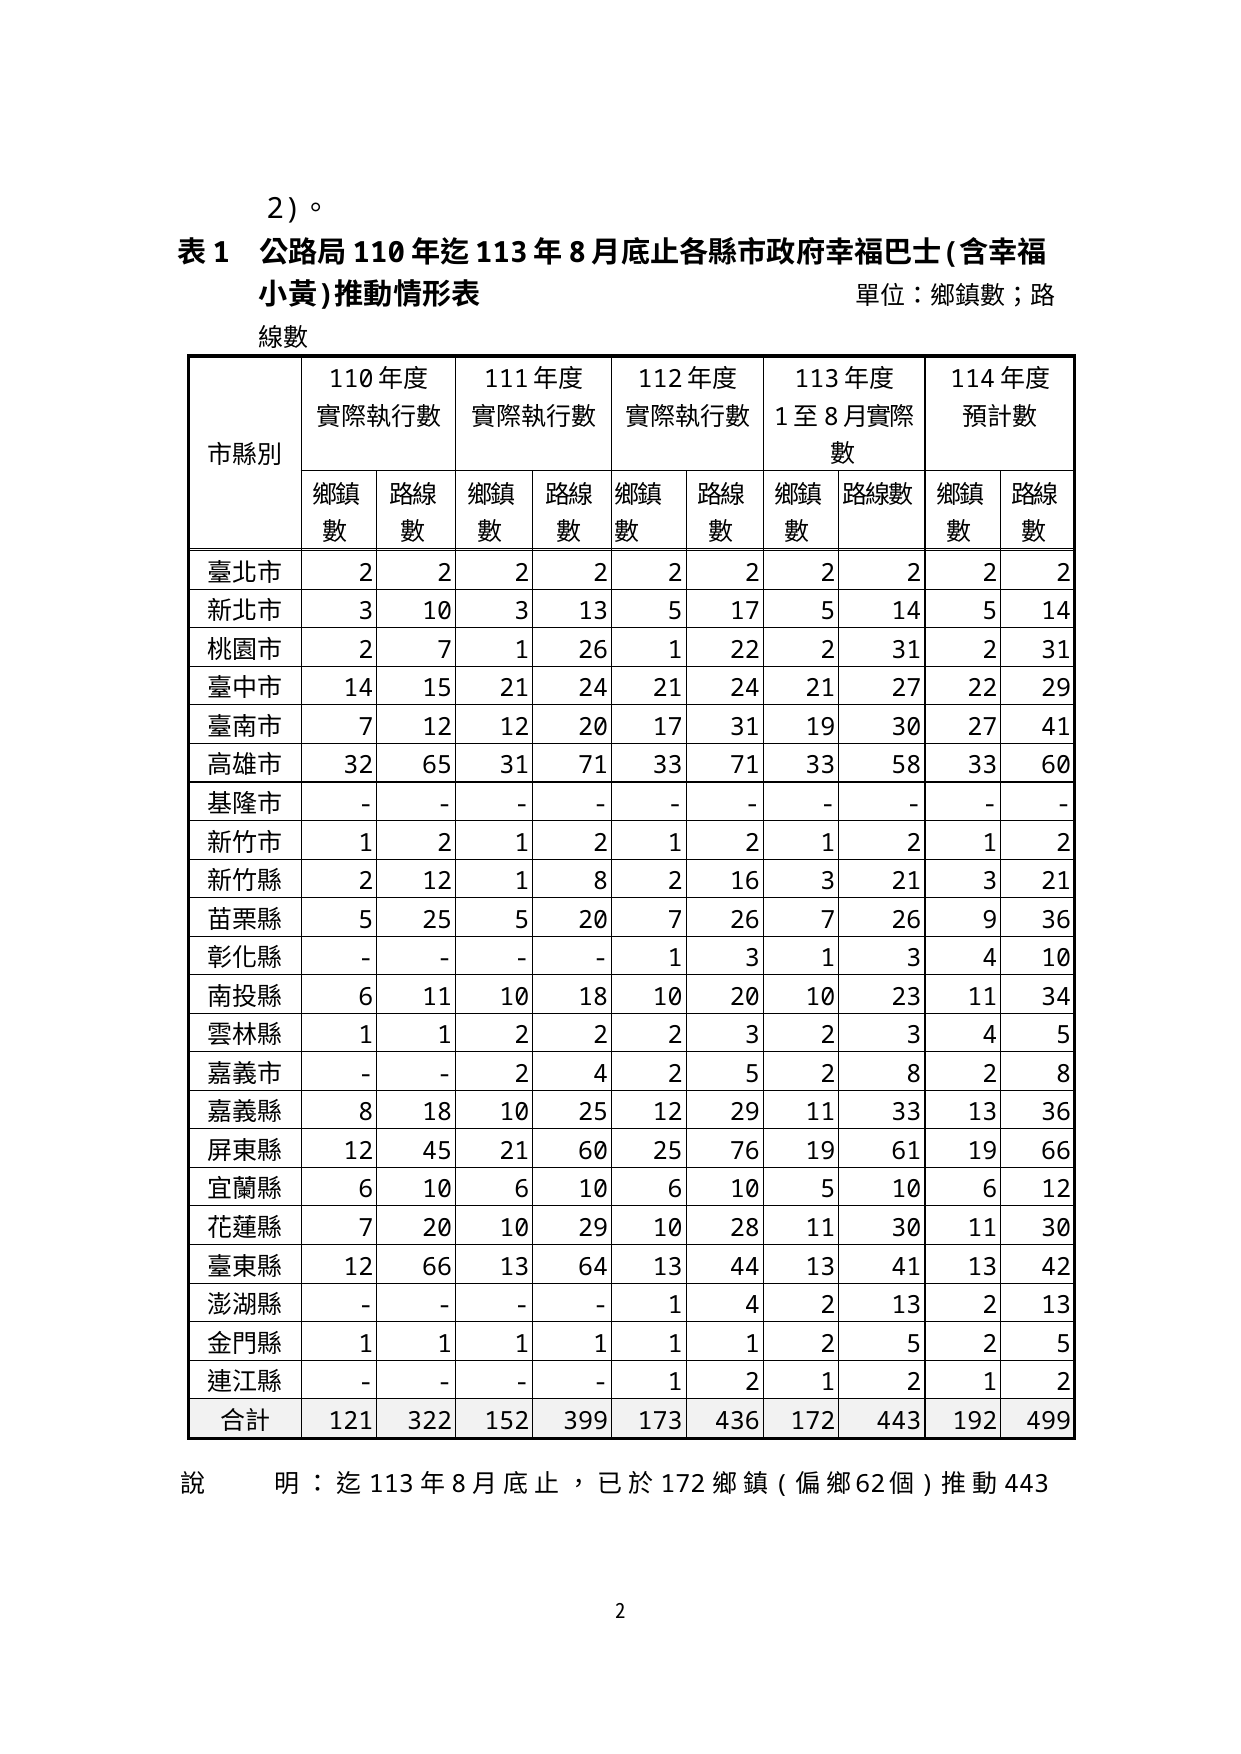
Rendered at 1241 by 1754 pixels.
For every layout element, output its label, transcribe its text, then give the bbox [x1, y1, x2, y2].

table_cell 嘉義縣 [190, 1091, 301, 1128]
table_cell 臺南市 [190, 705, 301, 743]
table_cell 13 [456, 1245, 532, 1282]
table_cell 21 [1001, 860, 1073, 897]
table_cell 10 [687, 1168, 763, 1205]
table_cell 11 [764, 1206, 838, 1244]
table_cell 5 [764, 590, 838, 627]
table_cell 33 [612, 744, 686, 781]
table_cell 3 [839, 937, 924, 974]
table_cell 3 [687, 937, 763, 974]
table_cell 13 [926, 1091, 1000, 1128]
table_cell 1 [302, 821, 376, 858]
table_cell 1 [926, 1361, 1000, 1398]
table_cell 23 [839, 975, 924, 1013]
table_cell 44 [687, 1245, 763, 1282]
table_cell 路線數 [533, 471, 611, 548]
table_cell 5 [456, 898, 532, 936]
table_cell 18 [533, 975, 611, 1013]
table_cell 322 [377, 1399, 455, 1437]
table_cell - [302, 783, 376, 820]
table_cell 12 [302, 1245, 376, 1282]
table_cell 桃園市 [190, 628, 301, 666]
table_cell - [377, 937, 455, 974]
table_cell 192 [926, 1399, 1000, 1437]
table_cell 2 [377, 821, 455, 858]
table_cell 172 [764, 1399, 838, 1437]
table_cell - [533, 1284, 611, 1321]
table_cell 3 [926, 860, 1000, 897]
table_cell 42 [1001, 1245, 1073, 1282]
table_cell - [302, 937, 376, 974]
table_cell 152 [456, 1399, 532, 1437]
table_cell 10 [612, 1206, 686, 1244]
table_cell 新竹縣 [190, 860, 301, 897]
table_header 112年度 實際執行數 [612, 358, 763, 470]
table_cell - [377, 783, 455, 820]
table_cell 76 [687, 1129, 763, 1167]
table_cell 5 [764, 1168, 838, 1205]
table_cell 1 [377, 1014, 455, 1051]
table_cell 14 [839, 590, 924, 627]
table_cell 鄉鎮數 [764, 471, 838, 548]
table_cell 31 [456, 744, 532, 781]
table_cell 2 [839, 1361, 924, 1398]
table_cell 12 [377, 860, 455, 897]
table_cell 2 [764, 628, 838, 666]
table_cell 10 [839, 1168, 924, 1205]
table_cell 2 [456, 551, 532, 589]
table_cell 12 [302, 1129, 376, 1167]
table_header 市縣別 [190, 358, 301, 548]
table_cell 31 [839, 628, 924, 666]
table_cell 21 [456, 667, 532, 704]
table_cell 屏東縣 [190, 1129, 301, 1167]
table_cell 6 [302, 975, 376, 1013]
table_cell 鄉鎮數 [926, 471, 1000, 548]
table_cell 27 [926, 705, 1000, 743]
table_cell 5 [926, 590, 1000, 627]
table_cell 10 [1001, 937, 1073, 974]
table_cell 9 [926, 898, 1000, 936]
table_cell - [687, 783, 763, 820]
table_cell 5 [1001, 1322, 1073, 1359]
table_cell 2 [533, 551, 611, 589]
table_cell 65 [377, 744, 455, 781]
table_cell 新北市 [190, 590, 301, 627]
table_cell 2 [377, 551, 455, 589]
table_cell 7 [302, 705, 376, 743]
table_header 111年度 實際執行數 [456, 358, 611, 470]
table_cell - [302, 1284, 376, 1321]
table_cell 2 [612, 860, 686, 897]
table_cell 1 [377, 1322, 455, 1359]
table_cell 21 [839, 860, 924, 897]
table_cell - [1001, 783, 1073, 820]
table_cell 26 [839, 898, 924, 936]
table_cell 基隆市 [190, 783, 301, 820]
table_cell 7 [612, 898, 686, 936]
table_cell 13 [612, 1245, 686, 1282]
table_cell 連江縣 [190, 1361, 301, 1398]
table_cell 21 [612, 667, 686, 704]
table_cell 14 [302, 667, 376, 704]
table_cell 14 [1001, 590, 1073, 627]
table_cell 25 [377, 898, 455, 936]
table_cell 21 [764, 667, 838, 704]
table_cell 20 [533, 705, 611, 743]
table_cell - [533, 937, 611, 974]
table_cell 1 [612, 628, 686, 666]
table_cell 3 [687, 1014, 763, 1051]
table_cell 1 [302, 1014, 376, 1051]
table_cell 2 [764, 1052, 838, 1090]
table_cell 2 [612, 1052, 686, 1090]
table_cell 2 [1001, 821, 1073, 858]
table_cell 1 [456, 821, 532, 858]
table_cell 2 [456, 1052, 532, 1090]
table_cell 34 [1001, 975, 1073, 1013]
table_cell 1 [456, 860, 532, 897]
table_cell 5 [302, 898, 376, 936]
table_cell 25 [612, 1129, 686, 1167]
table_cell 10 [456, 1206, 532, 1244]
table_cell 3 [839, 1014, 924, 1051]
table_cell 澎湖縣 [190, 1284, 301, 1321]
table_cell 4 [687, 1284, 763, 1321]
table_cell - [926, 783, 1000, 820]
table_cell 20 [687, 975, 763, 1013]
table_cell 13 [1001, 1284, 1073, 1321]
table_cell 1 [926, 821, 1000, 858]
table_cell - [764, 783, 838, 820]
text 偏鄉地區乘客多為老人、學生及經濟弱勢族群，受限搭乘者，其運具替代性相對較少，多依賴市區公車或公路客運提供之公共運輸服務，又因偏鄉居住人口稀少且分散，客運業者票價收入無法支應營運成本，虧損嚴重甚難永續營運，為維持基本民行，公路局自105年起積極推動偏鄉服務性路線需求反應式公車專案計畫，其歷程：105至106年試辦、107年試辦噗噗共乘、108年更名為幸福巴士，並擴大推動及109年升級幸福巴士2.0，整合各資源。據交通部說明，迄113年8月底止，已於172鄉鎮(偏鄉62個)推動443條(偏鄉231條)幸福巴士〔含幸福小黃〕路線(詳表1)，其中幸福巴士已通車85個鄉鎮，幸福小黃已通車92個鄉鎮，110年迄113年8月底止偏鄉公共運輸涵蓋率從89.78%提升至94.37%(詳表2)。 [266, 177, 1063, 229]
table_cell 24 [687, 667, 763, 704]
table_cell 宜蘭縣 [190, 1168, 301, 1205]
table_cell 12 [1001, 1168, 1073, 1205]
table_cell 173 [612, 1399, 686, 1437]
table_cell 12 [456, 705, 532, 743]
table_cell 8 [302, 1091, 376, 1128]
table_cell 436 [687, 1399, 763, 1437]
table_cell 21 [456, 1129, 532, 1167]
table_cell 4 [926, 937, 1000, 974]
table_cell 26 [533, 628, 611, 666]
table_cell 2 [926, 628, 1000, 666]
table_cell 28 [687, 1206, 763, 1244]
text 說 明：迄113年8月底止，已於172鄉鎮(偏鄉62個)推動443 [177, 1440, 1063, 1502]
table_cell 19 [926, 1129, 1000, 1167]
table_cell 金門縣 [190, 1322, 301, 1359]
table_cell 花蓮縣 [190, 1206, 301, 1244]
table_cell - [302, 1361, 376, 1398]
table_cell 2 [926, 1322, 1000, 1359]
table_cell 13 [926, 1245, 1000, 1282]
table_cell - [612, 783, 686, 820]
table_cell 29 [533, 1206, 611, 1244]
table_cell 11 [926, 975, 1000, 1013]
table_cell 2 [839, 551, 924, 589]
table_cell 高雄市 [190, 744, 301, 781]
table_cell 10 [612, 975, 686, 1013]
table_cell 30 [839, 705, 924, 743]
table_cell 8 [839, 1052, 924, 1090]
table_cell 22 [687, 628, 763, 666]
table_cell 121 [302, 1399, 376, 1437]
table_cell 10 [377, 1168, 455, 1205]
table_cell 7 [764, 898, 838, 936]
table_cell 13 [839, 1284, 924, 1321]
table_cell 33 [839, 1091, 924, 1128]
table_cell 30 [1001, 1206, 1073, 1244]
table_cell 5 [1001, 1014, 1073, 1051]
table_cell - [377, 1361, 455, 1398]
table_cell 36 [1001, 898, 1073, 936]
table_cell 61 [839, 1129, 924, 1167]
table_cell 12 [377, 705, 455, 743]
table_cell 6 [302, 1168, 376, 1205]
table_cell 2 [1001, 551, 1073, 589]
table_cell 18 [377, 1091, 455, 1128]
table_cell 2 [926, 1052, 1000, 1090]
table_cell 10 [764, 975, 838, 1013]
table_cell 5 [839, 1322, 924, 1359]
table_cell 2 [302, 860, 376, 897]
table_cell 路線數 [377, 471, 455, 548]
table_cell 6 [612, 1168, 686, 1205]
table_cell 71 [687, 744, 763, 781]
table_cell 27 [839, 667, 924, 704]
table_cell - [533, 1361, 611, 1398]
table_cell 17 [687, 590, 763, 627]
table_cell 64 [533, 1245, 611, 1282]
table_cell 新竹市 [190, 821, 301, 858]
table_cell 1 [764, 937, 838, 974]
table_cell 36 [1001, 1091, 1073, 1128]
table_cell 20 [377, 1206, 455, 1244]
table_cell 443 [839, 1399, 924, 1437]
table_cell 71 [533, 744, 611, 781]
table_cell 2 [533, 821, 611, 858]
table_cell 路線數 [1001, 471, 1073, 548]
table_cell 彰化縣 [190, 937, 301, 974]
table_cell 1 [764, 821, 838, 858]
table_cell 2 [456, 1014, 532, 1051]
table_cell 10 [456, 1091, 532, 1128]
table_cell 路線數 [839, 471, 924, 548]
table_cell 4 [533, 1052, 611, 1090]
table_cell 10 [377, 590, 455, 627]
table_cell - [839, 783, 924, 820]
table_cell 41 [1001, 705, 1073, 743]
table_cell - [456, 937, 532, 974]
table_cell 鄉鎮數 [456, 471, 532, 548]
table_cell 3 [302, 590, 376, 627]
table_cell 26 [687, 898, 763, 936]
table_cell 60 [533, 1129, 611, 1167]
table_cell 南投縣 [190, 975, 301, 1013]
table_cell 2 [612, 551, 686, 589]
table_cell 2 [1001, 1361, 1073, 1398]
table_cell 499 [1001, 1399, 1073, 1437]
table_cell 鄉鎮數 [612, 471, 686, 548]
table_cell 3 [456, 590, 532, 627]
table_cell 臺北市 [190, 551, 301, 589]
table_cell 16 [687, 860, 763, 897]
table_cell 66 [377, 1245, 455, 1282]
table_cell 8 [1001, 1052, 1073, 1090]
table_cell 10 [456, 975, 532, 1013]
table_header 110年度 實際執行數 [302, 358, 455, 470]
table_cell 11 [377, 975, 455, 1013]
table_cell 1 [456, 1322, 532, 1359]
table_cell 雲林縣 [190, 1014, 301, 1051]
table_cell 1 [612, 937, 686, 974]
table_cell 路線數 [687, 471, 763, 548]
table_cell 33 [926, 744, 1000, 781]
table_cell - [456, 1361, 532, 1398]
table_cell 22 [926, 667, 1000, 704]
table_cell - [377, 1284, 455, 1321]
table_cell 11 [926, 1206, 1000, 1244]
table_cell 1 [612, 1284, 686, 1321]
table_cell 45 [377, 1129, 455, 1167]
table_cell 5 [687, 1052, 763, 1090]
table_cell 臺中市 [190, 667, 301, 704]
table_cell 20 [533, 898, 611, 936]
table_cell 1 [687, 1322, 763, 1359]
table_cell 19 [764, 1129, 838, 1167]
table_cell 2 [764, 1014, 838, 1051]
table_cell 1 [302, 1322, 376, 1359]
table_cell - [456, 783, 532, 820]
table_cell 60 [1001, 744, 1073, 781]
table_cell 41 [839, 1245, 924, 1282]
text 表1 公路局110年迄113年8月底止各縣市政府幸福巴士(含幸福小黃)推動情形表 單位：鄉鎮數；路線數 [177, 229, 1063, 354]
table_cell 8 [533, 860, 611, 897]
table_cell 2 [687, 551, 763, 589]
table_cell 苗栗縣 [190, 898, 301, 936]
table_cell 2 [687, 1361, 763, 1398]
table_cell 1 [764, 1361, 838, 1398]
table_cell 2 [926, 1284, 1000, 1321]
table_cell 5 [612, 590, 686, 627]
table_cell 6 [456, 1168, 532, 1205]
table_cell - [533, 783, 611, 820]
table_cell 2 [687, 821, 763, 858]
table_cell 1 [612, 1322, 686, 1359]
table_cell 11 [764, 1091, 838, 1128]
table_cell 2 [533, 1014, 611, 1051]
table_cell 31 [687, 705, 763, 743]
table_cell 13 [764, 1245, 838, 1282]
table_cell 1 [456, 628, 532, 666]
table_cell 33 [764, 744, 838, 781]
table_cell 19 [764, 705, 838, 743]
table_cell 1 [612, 821, 686, 858]
table_cell 7 [302, 1206, 376, 1244]
table_header 113年度 1至8月實際數 [764, 358, 924, 470]
table_cell 12 [612, 1091, 686, 1128]
table_cell 2 [764, 1322, 838, 1359]
table_cell 1 [612, 1361, 686, 1398]
table_cell - [377, 1052, 455, 1090]
table_cell 17 [612, 705, 686, 743]
table_cell 2 [839, 821, 924, 858]
table_cell 2 [612, 1014, 686, 1051]
table_cell 66 [1001, 1129, 1073, 1167]
table_cell 2 [302, 551, 376, 589]
table_cell 1 [533, 1322, 611, 1359]
table_cell 29 [687, 1091, 763, 1128]
table_cell 3 [764, 860, 838, 897]
table_cell 嘉義市 [190, 1052, 301, 1090]
table_cell 399 [533, 1399, 611, 1437]
table_cell 2 [764, 551, 838, 589]
table_cell 合計 [190, 1399, 301, 1437]
table_cell 2 [764, 1284, 838, 1321]
table_cell 6 [926, 1168, 1000, 1205]
table_cell 30 [839, 1206, 924, 1244]
table_cell 臺東縣 [190, 1245, 301, 1282]
table_cell 24 [533, 667, 611, 704]
table_cell 25 [533, 1091, 611, 1128]
table_cell 13 [533, 590, 611, 627]
table_cell 58 [839, 744, 924, 781]
table_cell 32 [302, 744, 376, 781]
table_header 114年度 預計數 [926, 358, 1073, 470]
table_cell 鄉鎮數 [302, 471, 376, 548]
table_cell 4 [926, 1014, 1000, 1051]
table_cell - [456, 1284, 532, 1321]
table_cell 10 [533, 1168, 611, 1205]
table_cell 29 [1001, 667, 1073, 704]
table_cell 2 [926, 551, 1000, 589]
table_cell 2 [302, 628, 376, 666]
table_cell 31 [1001, 628, 1073, 666]
table_cell - [302, 1052, 376, 1090]
table_cell 15 [377, 667, 455, 704]
table_cell 7 [377, 628, 455, 666]
